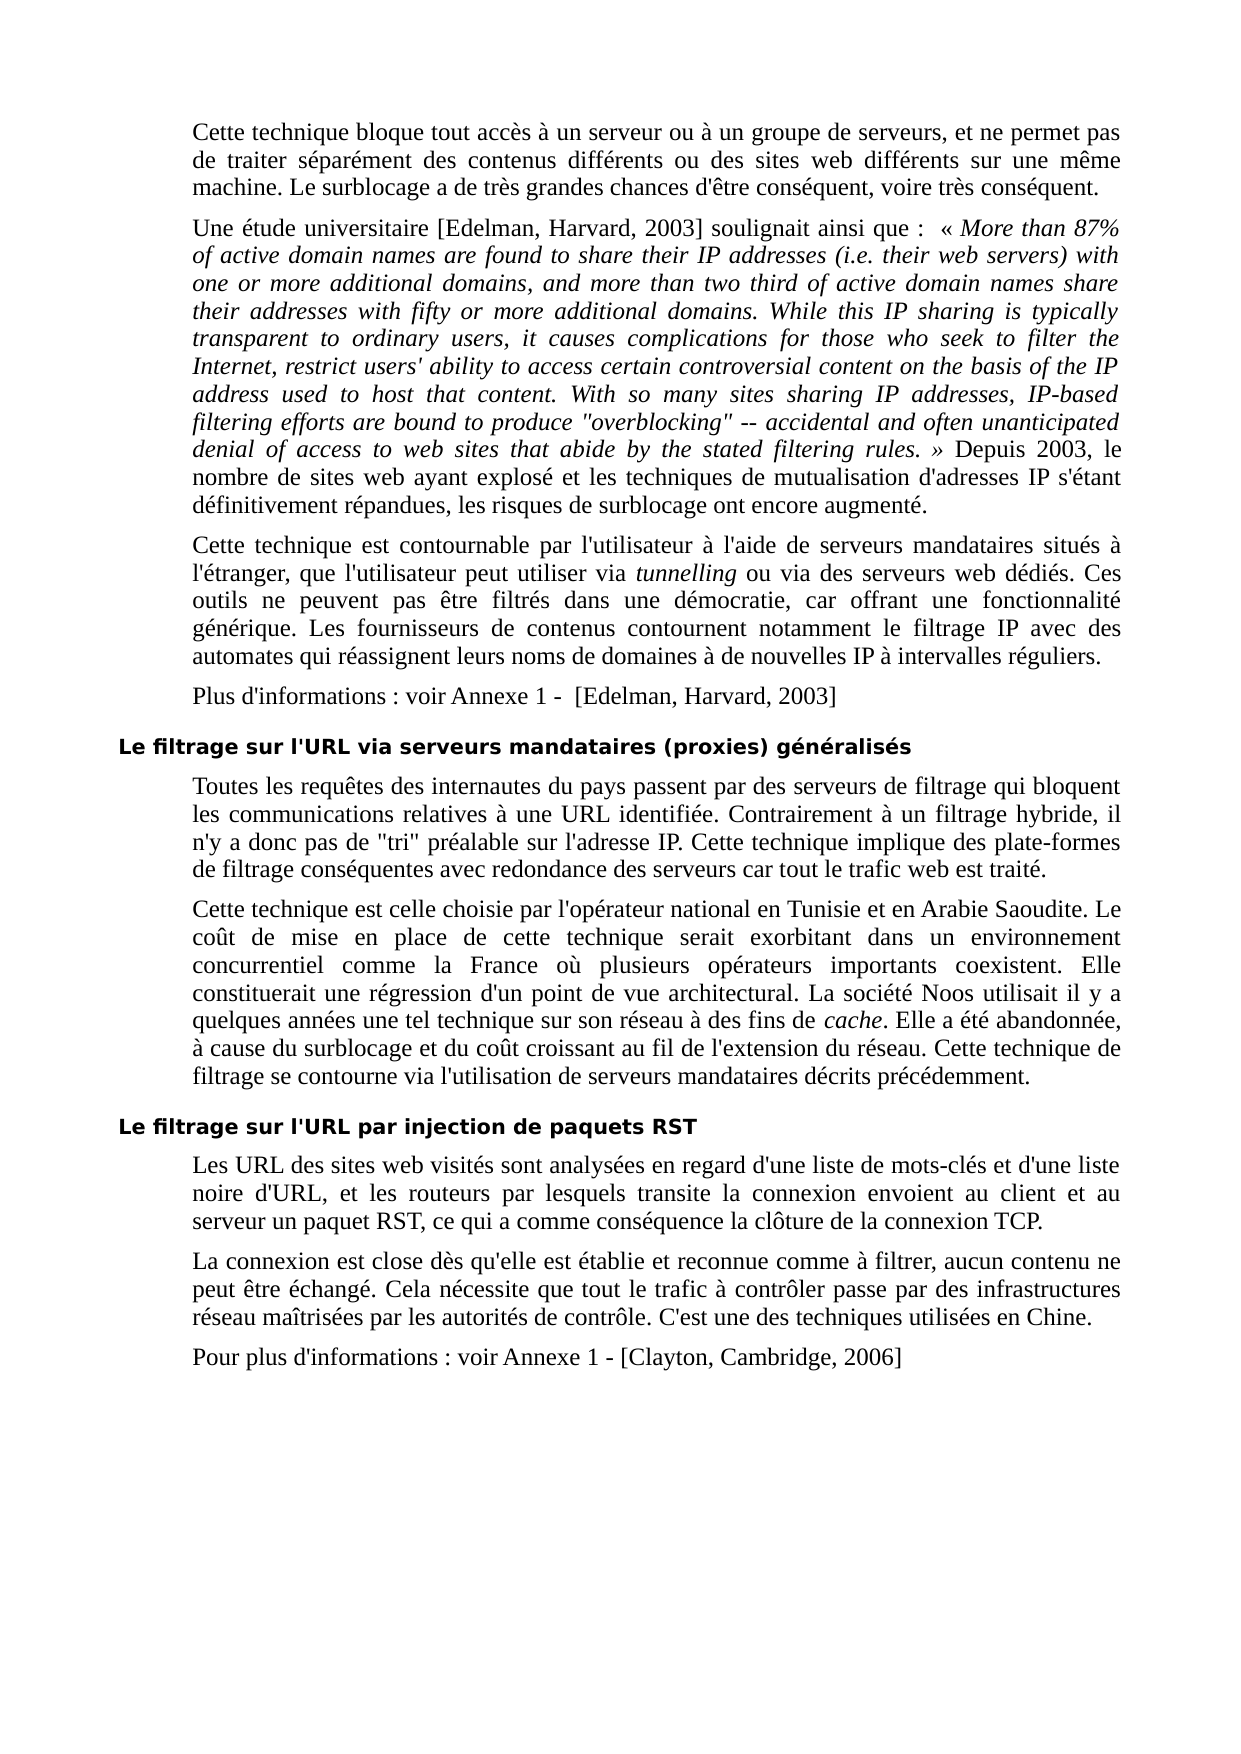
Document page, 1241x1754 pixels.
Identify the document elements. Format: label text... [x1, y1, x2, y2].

text Les URL des sites web visités sont analysées en regard d'une liste de mots-clés et d'une liste noire d'URL, et les routeurs par lesquels transite la connexion envoient au client et au serveur un paquet RST, ce qui a comme conséquence la clôture de la connexion TCP. [192, 1152, 1122, 1235]
text La connexion est close dès qu'elle est établie et reconnue comme à filtrer, aucun contenu ne peut être échangé. Cela nécessite que tout le trafic à contrôler passe par des infrastructures réseau maîtrisées par les autorités de contrôle. C'est une des techniques utilisées en Chine. [192, 1247, 1122, 1330]
text Cette technique est celle choisie par l'opérateur national en Tunisie et en Arabie Saoudite. Le coût de mise en place de cette technique serait exorbitant dans un environnement concurrentiel comme la France où plusieurs opérateurs importants coexistent. Elle constituerait une régression d'un point de vue architectural. La société Noos utilisait il y a quelques années une tel technique sur son réseau à des fins de cache. Elle a été abandonnée, à cause du surblocage et du coût croissant au fil de l'extension du réseau. Cette technique de filtrage se contourne via l'utilisation de serveurs mandataires décrits précédemment. [192, 896, 1122, 1089]
subtitle Le filtrage sur l'URL par injection de paquets RST [118, 1115, 1122, 1139]
text Pour plus d'informations : voir Annexe 1 - [Clayton, Cambridge, 2006] [192, 1343, 1122, 1371]
text Toutes les requêtes des internautes du pays passent par des serveurs de filtrage qui bloquent les communications relatives à une URL identifiée. Contrairement à un filtrage hybride, il n'y a donc pas de "tri" préalable sur l'adresse IP. Cette technique implique des plate-formes de filtrage conséquentes avec redondance des serveurs car tout le trafic web est traité. [192, 772, 1122, 883]
text Cette technique bloque tout accès à un serveur ou à un groupe de serveurs, et ne permet pas de traiter séparément des contenus différents ou des sites web différents sur une même machine. Le surblocage a de très grandes chances d'être conséquent, voire très conséquent. [192, 118, 1122, 201]
text Une étude universitaire [Edelman, Harvard, 2003] soulignait ainsi que : « More than 87% of active domain names are found to share their IP addresses (i.e. their web servers) with one or more additional domains, and more than two third of active domain names share their addresses with fifty or more additional domains. While this IP sharing is typically transparent to ordinary users, it causes complications for those who seek to filter the Internet, restrict users' ability to access certain controversial content on the basis of the IP address used to host that content. With so many sites sharing IP addresses, IP-based filtering efforts are bound to produce "overblocking" -- accidental and often unanticipated denial of access to web sites that abide by the stated filtering rules. » Depuis 2003, le nombre de sites web ayant explosé et les techniques de mutualisation d'adresses IP s'étant définitivement répandues, les risques de surblocage ont encore augmenté. [192, 214, 1122, 518]
subtitle Le filtrage sur l'URL via serveurs mandataires (proxies) généralisés [118, 735, 1122, 760]
text Plus d'informations : voir Annexe 1 - [Edelman, Harvard, 2003] [192, 682, 1122, 710]
text Cette technique est contournable par l'utilisateur à l'aide de serveurs mandataires situés à l'étranger, que l'utilisateur peut utiliser via tunnelling ou via des serveurs web dédiés. Ces outils ne peuvent pas être filtrés dans une démocratie, car offrant une fonctionnalité générique. Les fournisseurs de contenus contournent notamment le filtrage IP avec des automates qui réassignent leurs noms de domaines à de nouvelles IP à intervalles réguliers. [192, 531, 1122, 669]
